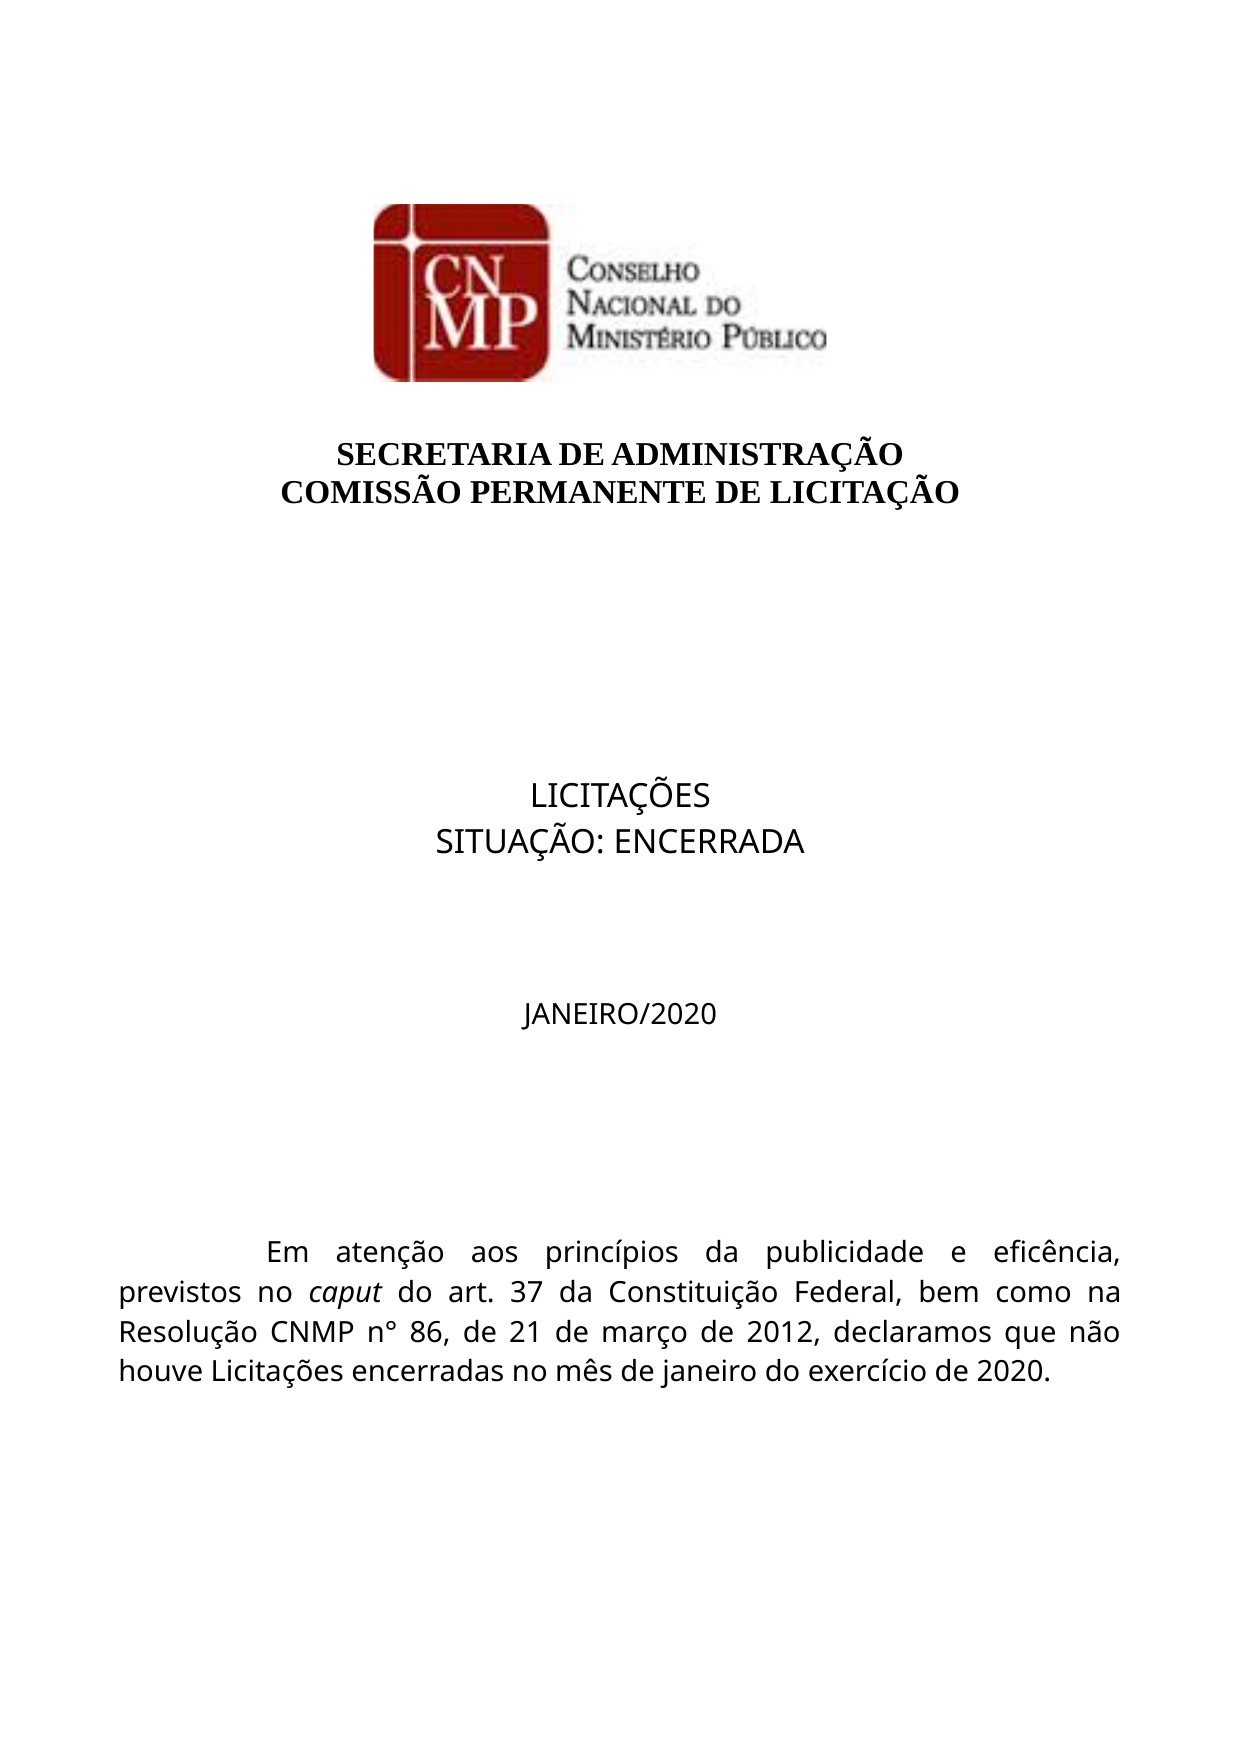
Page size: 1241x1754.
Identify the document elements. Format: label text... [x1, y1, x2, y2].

text Em atenção aos princípios da publicidade e eficência, previstos no caput do art. 37 da Constituição Federal, bem como na Resolução CNMP n° 86, de 21 de março de 2012, declaramos que não houve Licitações encerradas no mês de janeiro do exercício de 2020. [118, 1232, 1122, 1390]
text LICITAÇÕES [118, 772, 1122, 818]
text SITUAÇÃO: ENCERRADA [118, 818, 1122, 863]
text COMISSÃO PERMANENTE DE LICITAÇÃO [118, 473, 1122, 511]
text JANEIRO/2020 [118, 993, 1122, 1033]
text SECRETARIA DE ADMINISTRAÇÃO [118, 434, 1122, 473]
